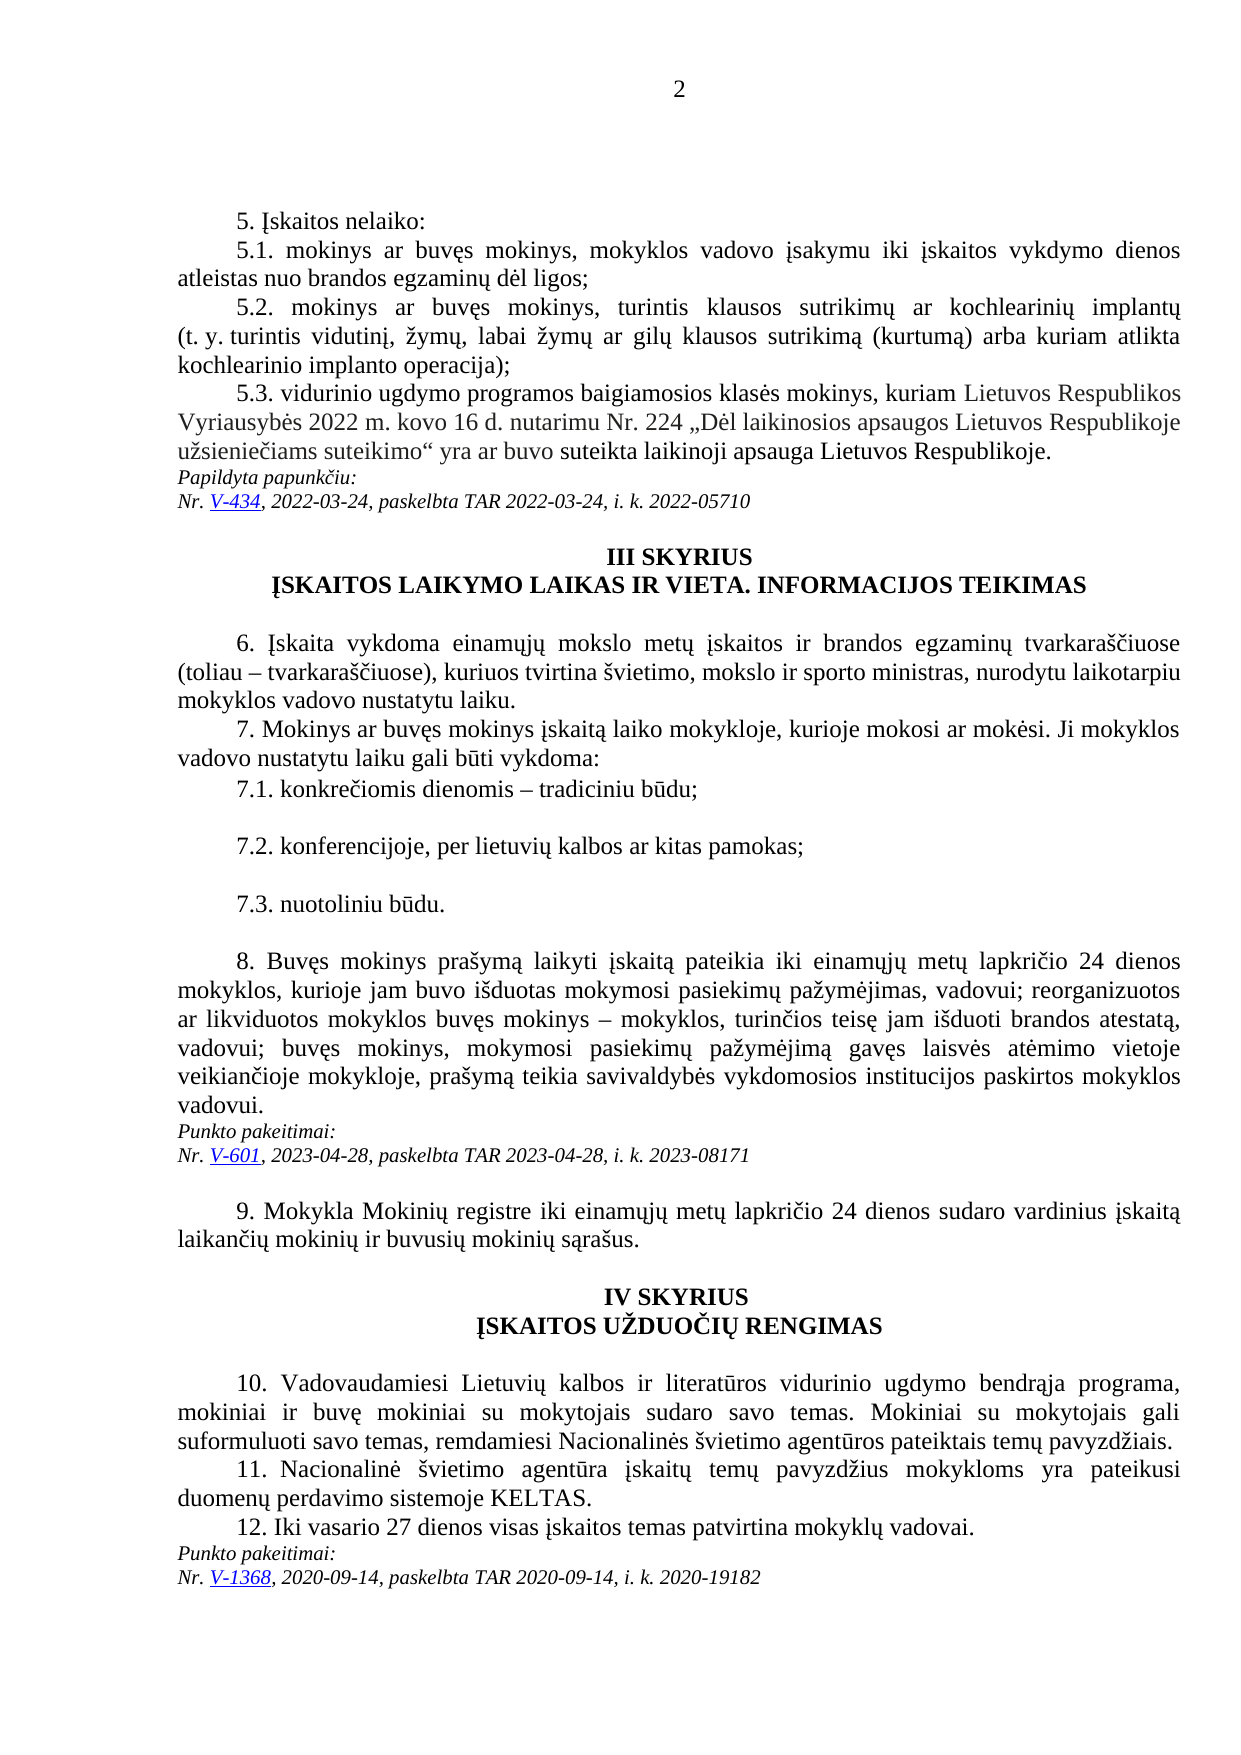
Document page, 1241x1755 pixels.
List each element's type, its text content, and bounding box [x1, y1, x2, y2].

text Punkto pakeitimai: [177, 1119, 1181, 1143]
text Nr. V-601, 2023-04-28, paskelbta TAR 2023-04-28, i. k. 2023-08171 [177, 1143, 1181, 1167]
text 7.3. nuotoliniu būdu. [177, 889, 1181, 918]
text Nr. V-1368, 2020-09-14, paskelbta TAR 2020-09-14, i. k. 2020-19182 [177, 1565, 1181, 1589]
text 6. Įskaita vykdoma einamųjų mokslo metų įskaitos ir brandos egzaminų tvarkaraščiuose (toliau – tvarkaraščiuose), kuriuos tvirtina švietimo, mokslo ir sporto ministras, nurodytu laikotarpiu mokyklos vadovo nustatytu laiku. [177, 628, 1181, 714]
text 10. Vadovaudamiesi Lietuvių kalbos ir literatūros vidurinio ugdymo bendrąja programa, mokiniai ir buvę mokiniai su mokytojais sudaro savo temas. Mokiniai su mokytojais gali suformuluoti savo temas, remdamiesi Nacionalinės švietimo agentūros pateiktais temų pavyzdžiais. [177, 1368, 1181, 1454]
text 7.2. konferencijoje, per lietuvių kalbos ar kitas pamokas; [177, 831, 1181, 860]
text Nr. V-434, 2022-03-24, paskelbta TAR 2022-03-24, i. k. 2022-05710 [177, 489, 1181, 513]
text IV SKYRIUS [177, 1282, 1181, 1311]
text 9. Mokykla Mokinių registre iki einamųjų metų lapkričio 24 dienos sudaro vardinius įskaitą laikančių mokinių ir buvusių mokinių sąrašus. [177, 1196, 1181, 1253]
text 5.3. vidurinio ugdymo programos baigiamosios klasės mokinys, kuriam Lietuvos Respublikos Vyriausybės 2022 m. kovo 16 d. nutarimu Nr. 224 „Dėl laikinosios apsaugos Lietuvos Respublikoje užsieniečiams suteikimo“ yra ar buvo suteikta laikinoji apsauga Lietuvos Respublikoje. [177, 378, 1181, 465]
text 12. Iki vasario 27 dienos visas įskaitos temas patvirtina mokyklų vadovai. [177, 1512, 1181, 1541]
text Papildyta papunkčiu: [177, 465, 1181, 489]
text 5. Įskaitos nelaiko: [177, 206, 1181, 235]
text ĮSKAITOS LAIKYMO LAIKAS IR VIETA. INFORMACIJOS TEIKIMAS [177, 570, 1181, 599]
text 7. Mokinys ar buvęs mokinys įskaitą laiko mokykloje, kurioje mokosi ar mokėsi. Ji mokyklos vadovo nustatytu laiku gali būti vykdoma: [177, 714, 1181, 772]
text Punkto pakeitimai: [177, 1541, 1181, 1565]
text 5.1. mokinys ar buvęs mokinys, mokyklos vadovo įsakymu iki įskaitos vykdymo dienos atleistas nuo brandos egzaminų dėl ligos; [177, 235, 1181, 292]
text 7.1. konkrečiomis dienomis – tradiciniu būdu; [177, 774, 1181, 803]
text 5.2. mokinys ar buvęs mokinys, turintis klausos sutrikimų ar kochlearinių implantų (t. y. turintis vidutinį, žymų, labai žymų ar gilų klausos sutrikimą (kurtumą) arba kuriam atlikta kochlearinio implanto operacija); [177, 292, 1181, 378]
text ĮSKAITOS UŽDUOČIŲ RENGIMAS [177, 1311, 1181, 1339]
text III SKYRIUS [177, 542, 1181, 570]
text 8. Buvęs mokinys prašymą laikyti įskaitą pateikia iki einamųjų metų lapkričio 24 dienos mokyklos, kurioje jam buvo išduotas mokymosi pasiekimų pažymėjimas, vadovui; reorganizuotos ar likviduotos mokyklos buvęs mokinys – mokyklos, turinčios teisę jam išduoti brandos atestatą, vadovui; buvęs mokinys, mokymosi pasiekimų pažymėjimą gavęs laisvės atėmimo vietoje veikiančioje mokykloje, prašymą teikia savivaldybės vykdomosios institucijos paskirtos mokyklos vadovui. [177, 946, 1181, 1119]
text 11. Nacionalinė švietimo agentūra įskaitų temų pavyzdžius mokykloms yra pateikusi duomenų perdavimo sistemoje KELTAS. [177, 1454, 1181, 1512]
